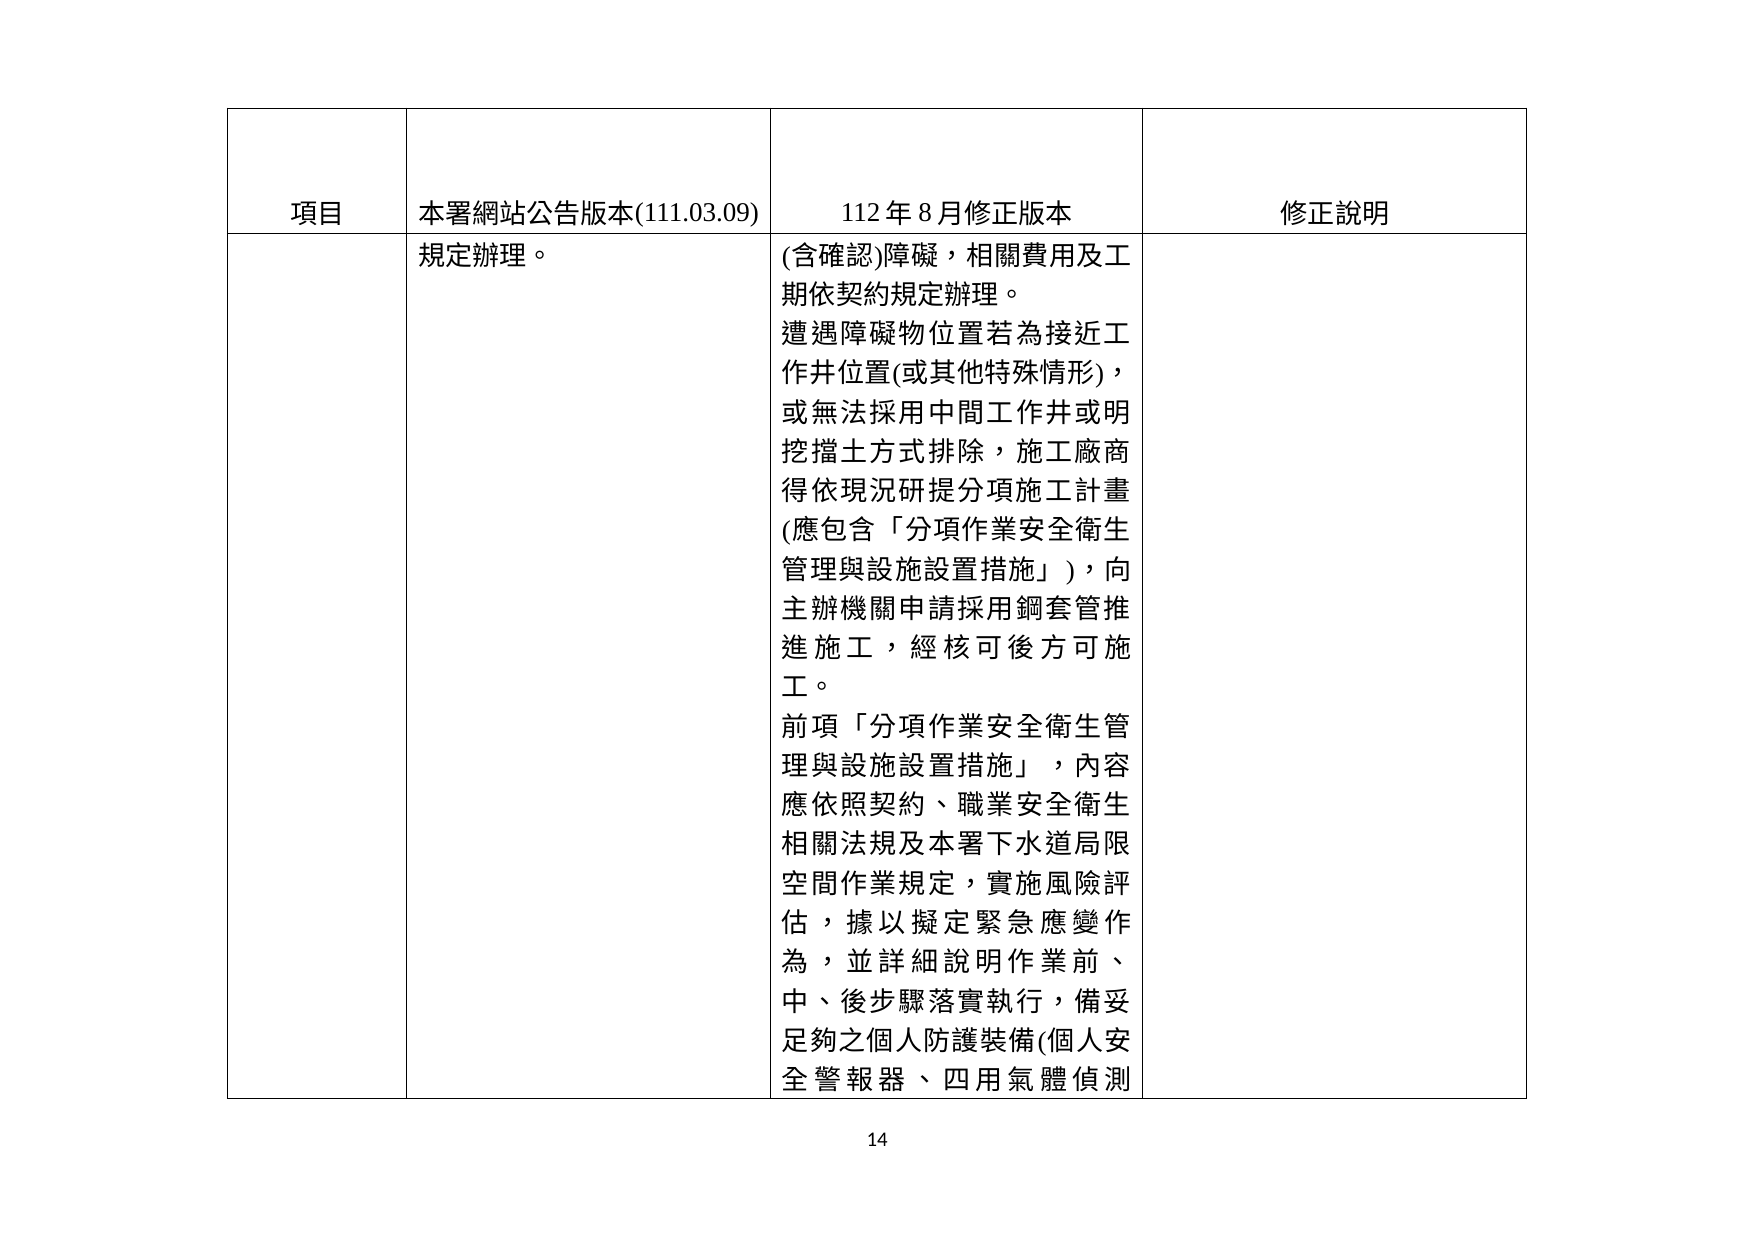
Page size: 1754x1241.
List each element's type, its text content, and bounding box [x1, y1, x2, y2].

table_header 項目 [228, 109, 406, 232]
table_header 修正說明 [1143, 109, 1526, 232]
table_cell (含確認)障礙，相關費用及工期依契約規定辦理。 遭遇障礙物位置若為接近工作井位置(或其他特殊情形)，或無法採用中間工作井或明挖擋土方式排除，施工廠商得依現況研提分項施工計畫(應包含「分項作業安全衛生管理與設施設置措施」)，向主辦機關申請採用鋼套管推進施工，經核可後方可施工。 前項「分項作業安全衛生管理與設施設置措施」，內容應依照契約、職業安全衛生相關法規及本署下水道局限空間作業規定，實施風險評估，據以擬定緊急應變作為，並詳細說明作業前、中、後步驟落實執行，備妥足夠之個人防護裝備(個人安全警報器、四用氣體偵測 [771, 234, 1142, 1097]
table_cell [228, 234, 406, 1097]
table_header 本署網站公告版本(111.03.09) [407, 109, 770, 232]
table_cell [1143, 234, 1526, 1097]
table_header 112年8月修正版本 [771, 109, 1142, 232]
table_cell 規定辦理。 [407, 234, 770, 1097]
